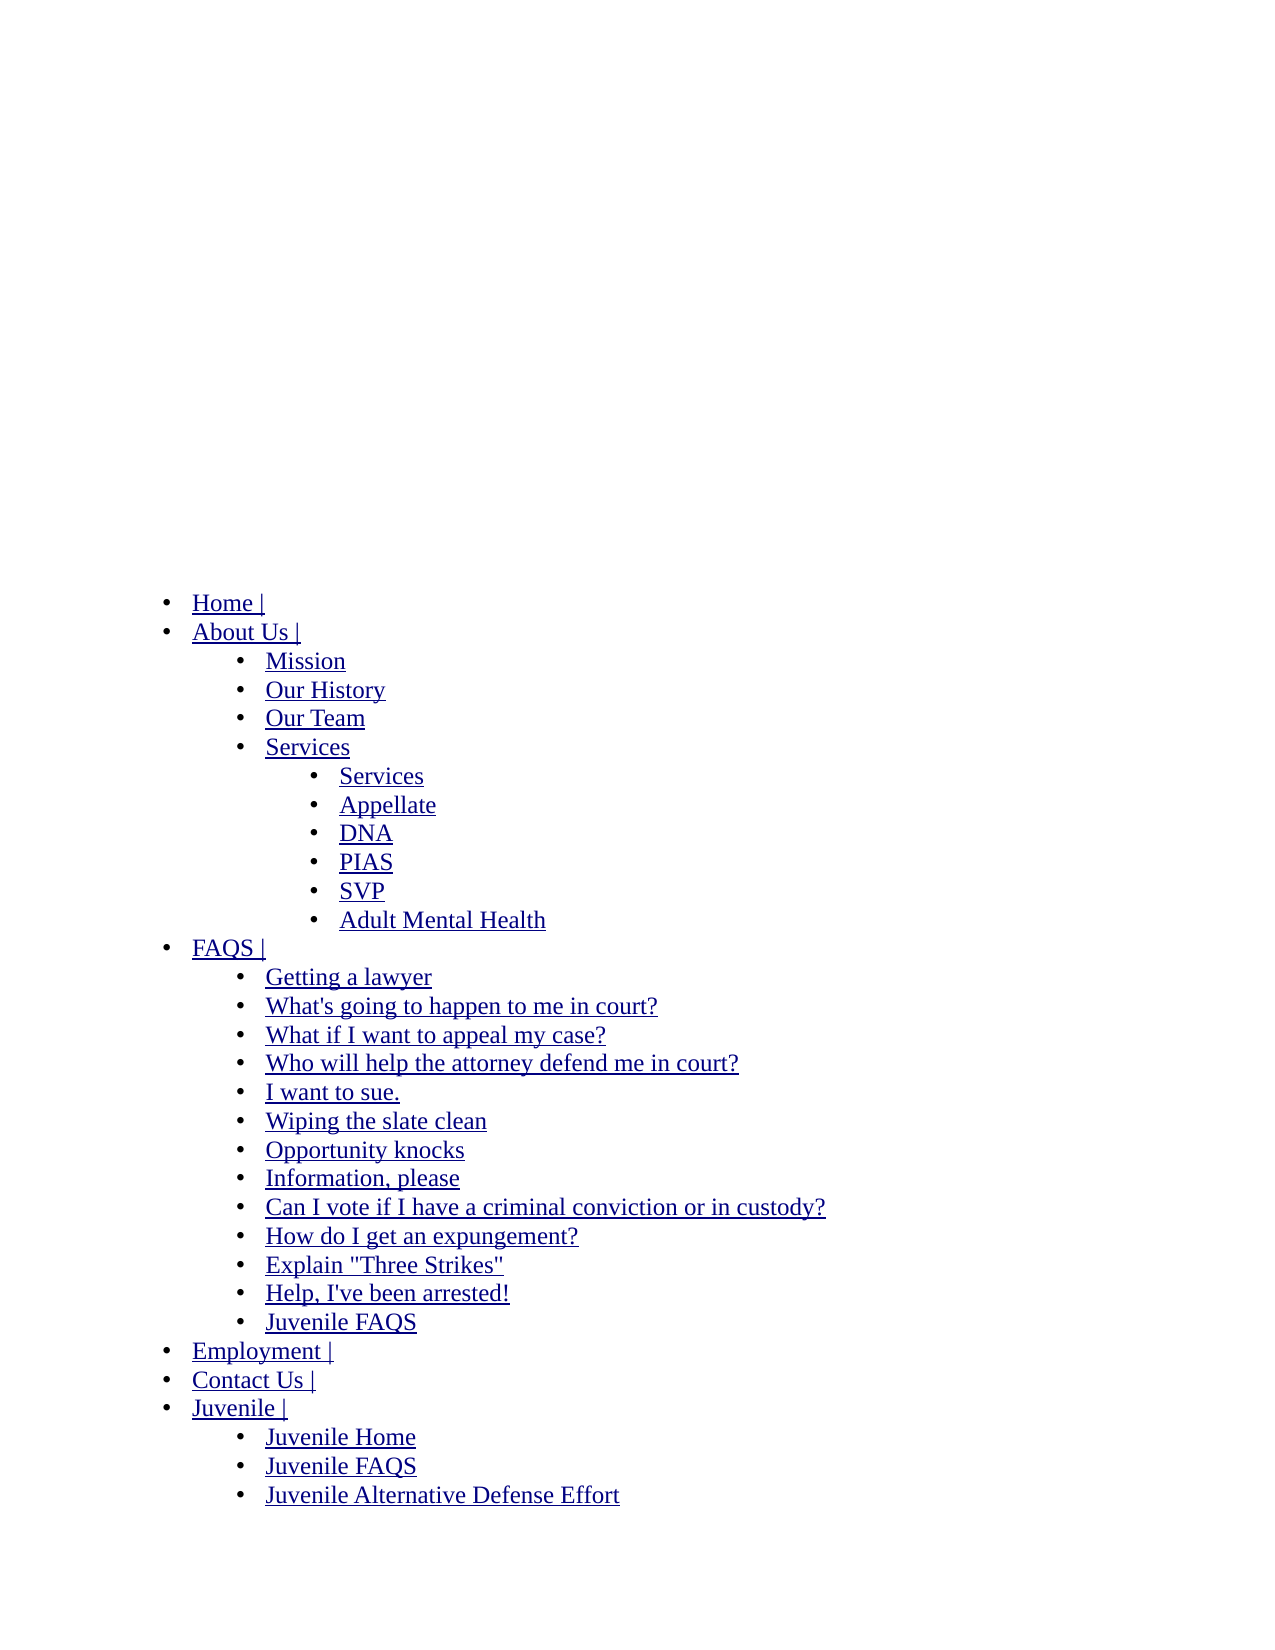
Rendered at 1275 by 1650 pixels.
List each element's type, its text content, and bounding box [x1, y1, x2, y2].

list What's going to happen to me in court? [236, 991, 1157, 1020]
list Home | [162, 588, 1157, 617]
list Help, I've been arrested! [236, 1278, 1157, 1307]
list What if I want to appeal my case? [236, 1020, 1157, 1048]
list Juvenile FAQS [236, 1307, 1157, 1336]
list Opportunity knocks [236, 1135, 1157, 1163]
list Explain "Three Strikes" [236, 1250, 1157, 1278]
list Juvenile | [162, 1393, 1157, 1422]
list Appellate [309, 790, 1157, 818]
list Juvenile Home [236, 1422, 1157, 1451]
list Mission [236, 646, 1157, 675]
list Information, please [236, 1163, 1157, 1192]
list Getting a lawyer [236, 962, 1157, 991]
list Employment | [162, 1336, 1157, 1365]
list Juvenile FAQS [236, 1451, 1157, 1480]
list How do I get an expungement? [236, 1221, 1157, 1250]
list Adult Mental Health [309, 905, 1157, 933]
list Our History [236, 675, 1157, 703]
list Contact Us | [162, 1365, 1157, 1393]
list SVP [309, 876, 1157, 905]
list Can I vote if I have a criminal conviction or in custody? [236, 1192, 1157, 1221]
list PIAS [309, 847, 1157, 876]
list Juvenile Alternative Defense Effort [236, 1480, 1157, 1508]
list Wiping the slate clean [236, 1106, 1157, 1135]
list Our Team [236, 703, 1157, 732]
list DNA [309, 818, 1157, 847]
list Services [236, 732, 1157, 761]
list Who will help the attorney defend me in court? [236, 1048, 1157, 1077]
list I want to sue. [236, 1077, 1157, 1106]
list FAQS | [162, 933, 1157, 962]
list Services [309, 761, 1157, 790]
list About Us | [162, 617, 1157, 646]
